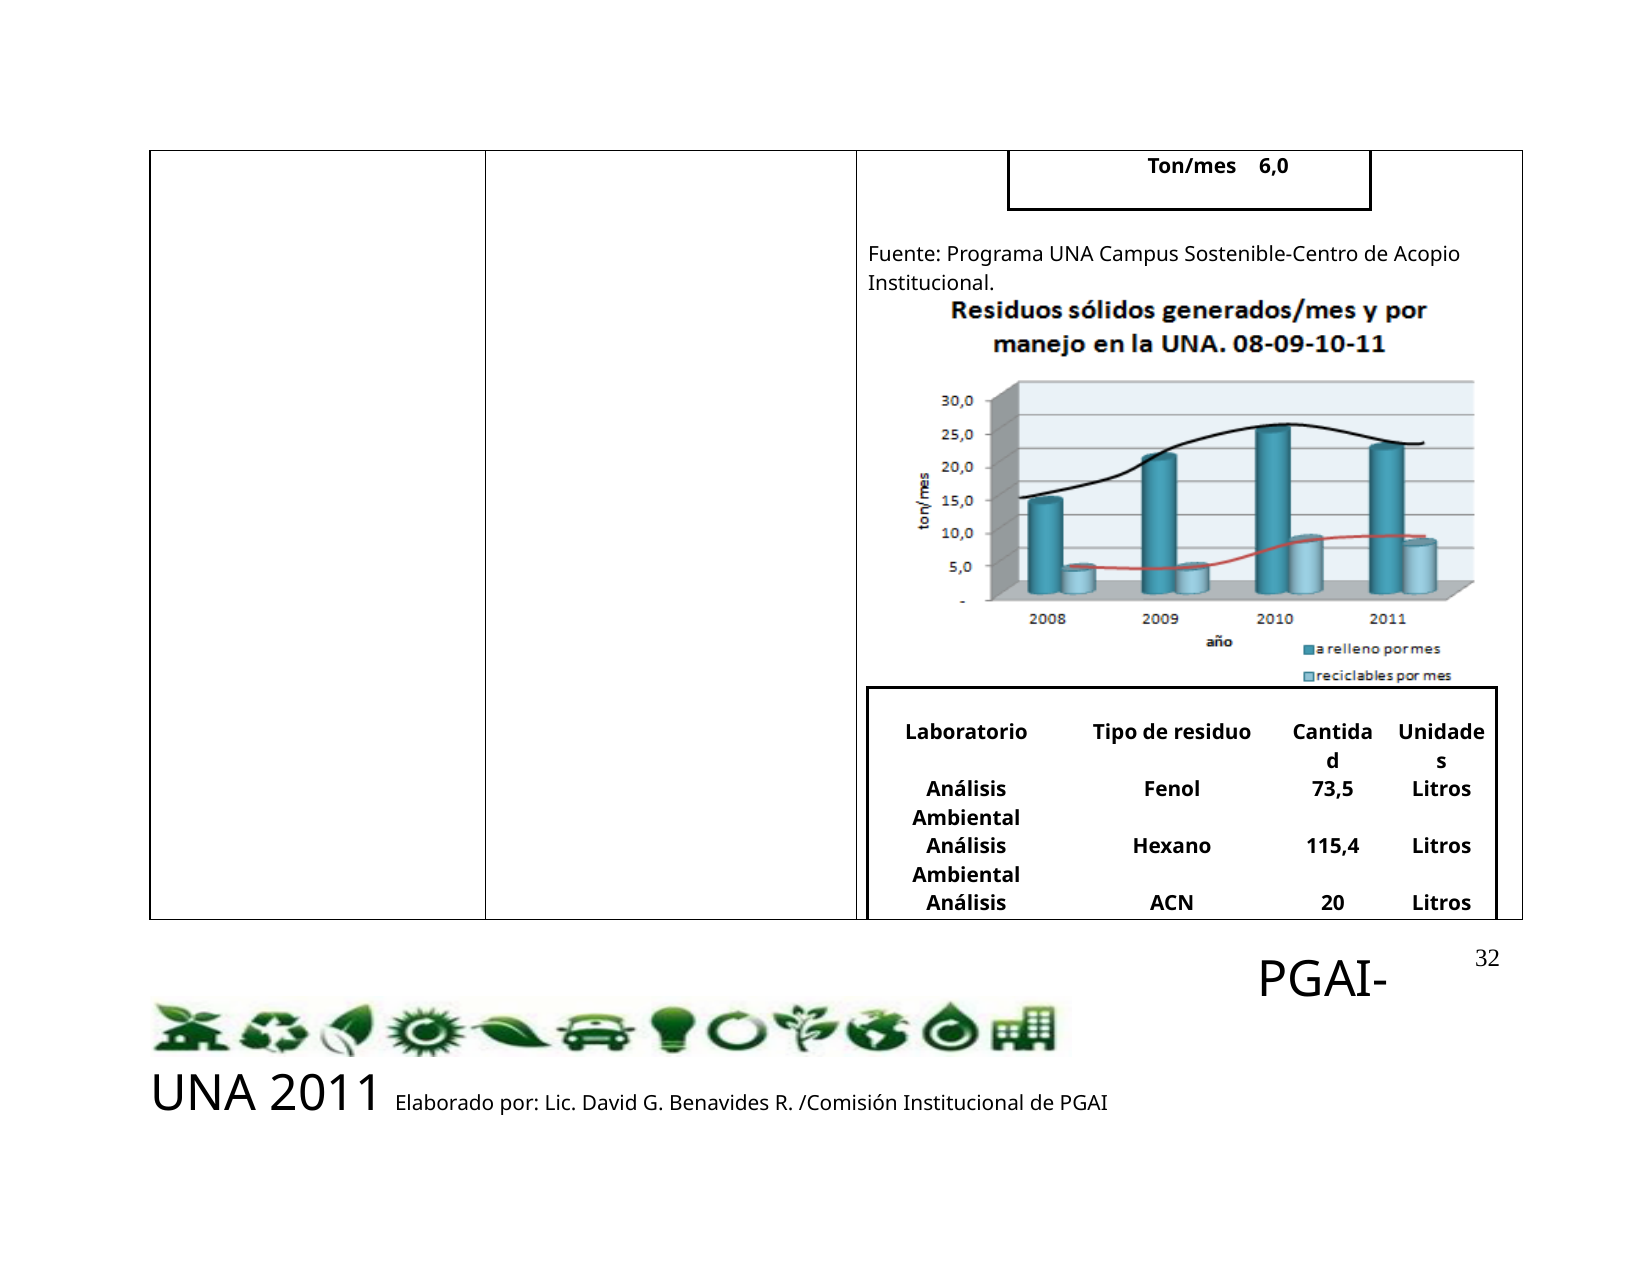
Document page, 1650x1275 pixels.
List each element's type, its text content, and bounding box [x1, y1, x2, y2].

table_cell 20 [1279, 888, 1386, 919]
table_cell Laboratorio [869, 717, 1064, 774]
table_cell Litros [1386, 774, 1495, 831]
table_cell [1010, 180, 1248, 208]
table_cell Litros [1386, 888, 1495, 919]
table_cell Tipo de residuo [1065, 717, 1279, 774]
table_cell 73,5 [1279, 774, 1386, 831]
table_cell ACN [1065, 888, 1279, 919]
table_cell Fenol [1065, 774, 1279, 831]
table_cell Fuente: Programa UNA Campus Sostenible-Centro de Acopio Institucional. [857, 151, 1522, 919]
table_cell Análisis Ambiental [869, 831, 1064, 888]
table_cell Cantidad [1279, 717, 1386, 774]
table_cell [486, 151, 856, 919]
table_cell 115,4 [1279, 831, 1386, 888]
table_cell Unidades [1386, 717, 1495, 774]
table_cell Análisis [869, 888, 1064, 919]
table_cell [151, 151, 485, 919]
table_cell Análisis Ambiental [869, 774, 1064, 831]
table_cell Ton/mes [1010, 151, 1248, 179]
table_cell Litros [1386, 831, 1495, 888]
table_cell Hexano [1065, 831, 1279, 888]
table_cell 6,0 [1248, 151, 1369, 179]
table_header Residuos peligrosos tratados de Ene-Jul. 11 [869, 689, 1495, 717]
table_cell [1248, 180, 1369, 208]
